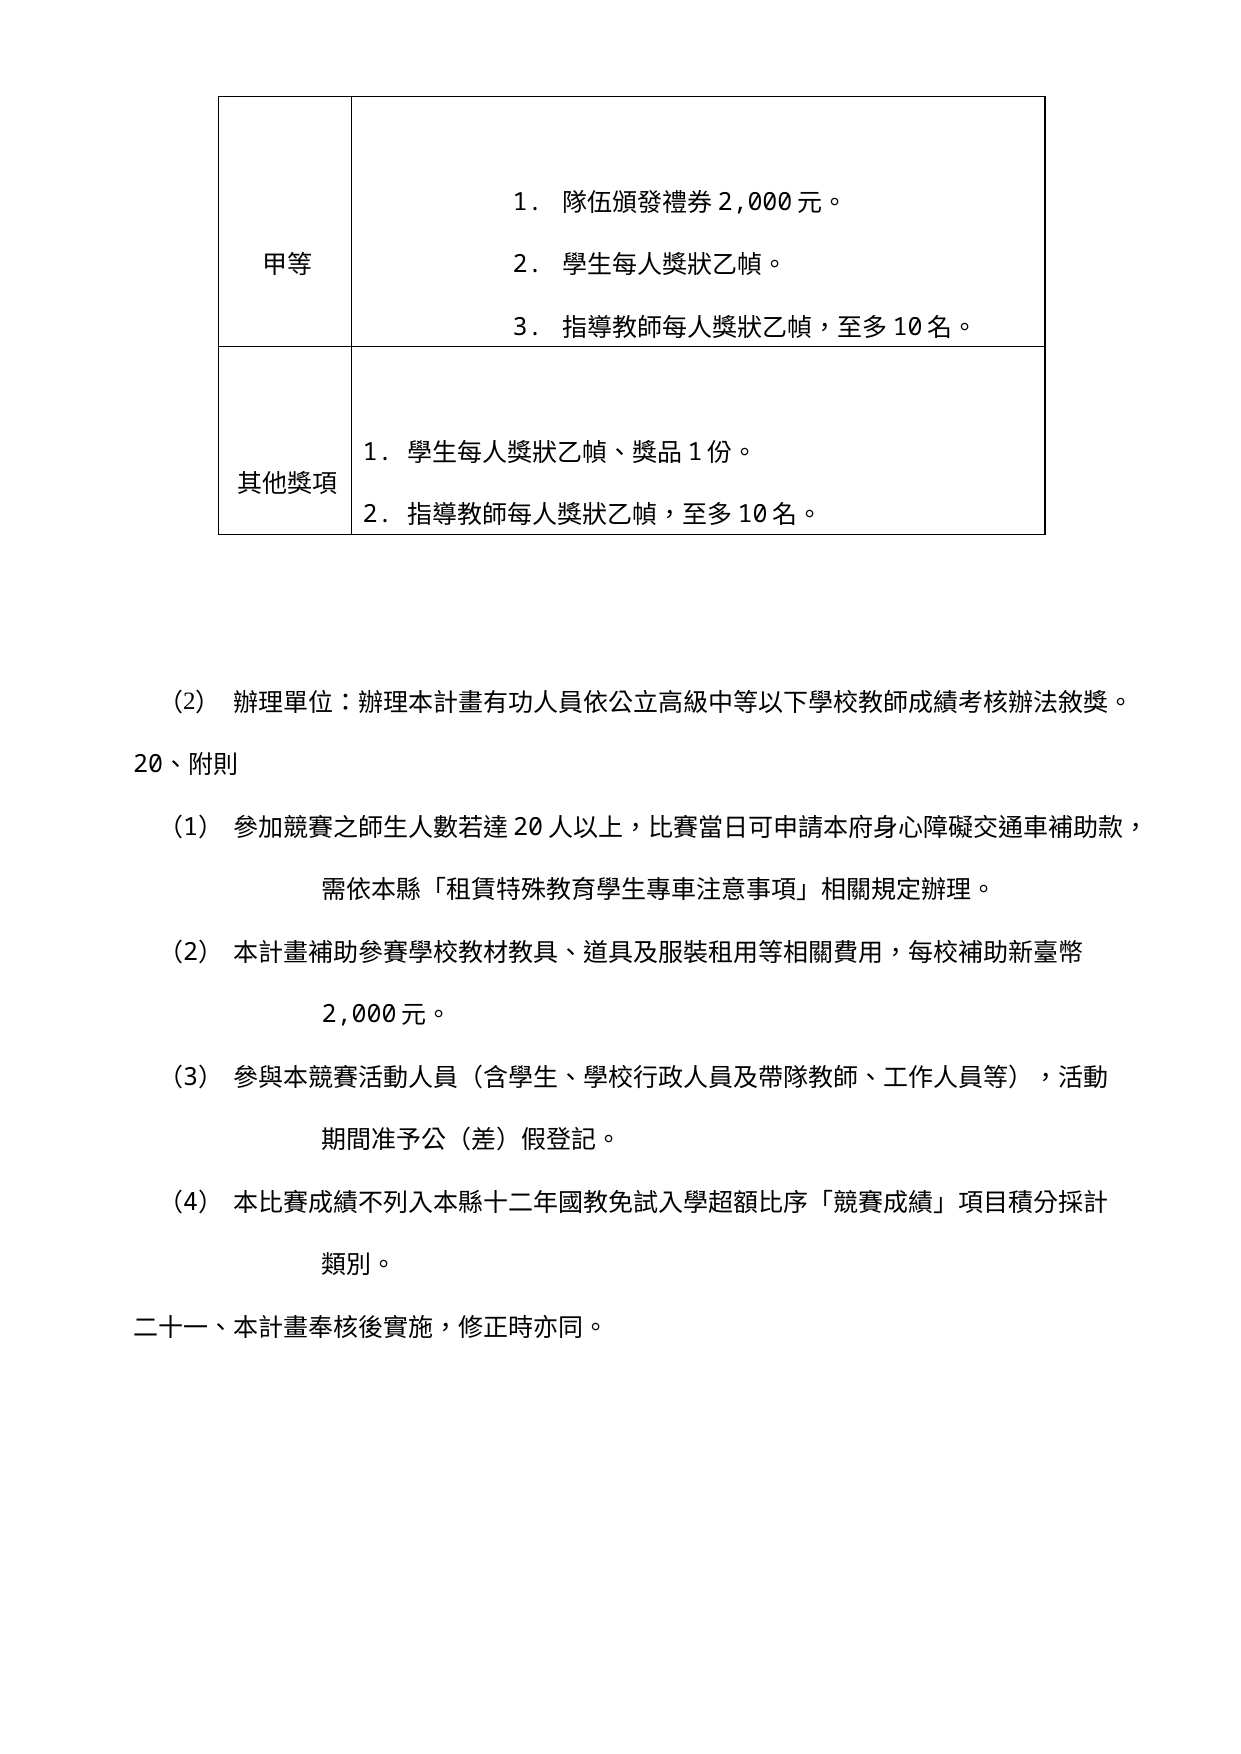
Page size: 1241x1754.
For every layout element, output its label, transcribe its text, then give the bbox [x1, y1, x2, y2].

list 參加競賽之師生人數若達20人以上，比賽當日可申請本府身心障礙交通車補助款，需依本縣「租賃特殊教育學生專車注意事項」相關規定辦理。 [158, 784, 1128, 909]
table_cell 隊伍頒發禮券2,000元。 學生每人獎狀乙幀。 指導教師每人獎狀乙幀，至多10名。 [352, 97, 1044, 346]
list 本計畫補助參賽學校教材教具、道具及服裝租用等相關費用，每校補助新臺幣2,000元。 [158, 909, 1128, 1034]
text 二十一、本計畫奉核後實施，修正時亦同。 [133, 1284, 1128, 1346]
list 附則 [133, 721, 1128, 784]
table_cell 甲等 [219, 97, 351, 346]
list 辦理單位：辦理本計畫有功人員依公立高級中等以下學校教師成績考核辦法敘獎。 [158, 659, 1128, 721]
list 參與本競賽活動人員（含學生、學校行政人員及帶隊教師、工作人員等），活動期間准予公（差）假登記。 [158, 1034, 1128, 1159]
list 本比賽成績不列入本縣十二年國教免試入學超額比序「競賽成績」項目積分採計類別。 [158, 1159, 1128, 1284]
table_cell 1. 學生每人獎狀乙幀、獎品1份。 2. 指導教師每人獎狀乙幀，至多10名。 [352, 347, 1044, 534]
table_cell 其他獎項 [219, 347, 351, 534]
